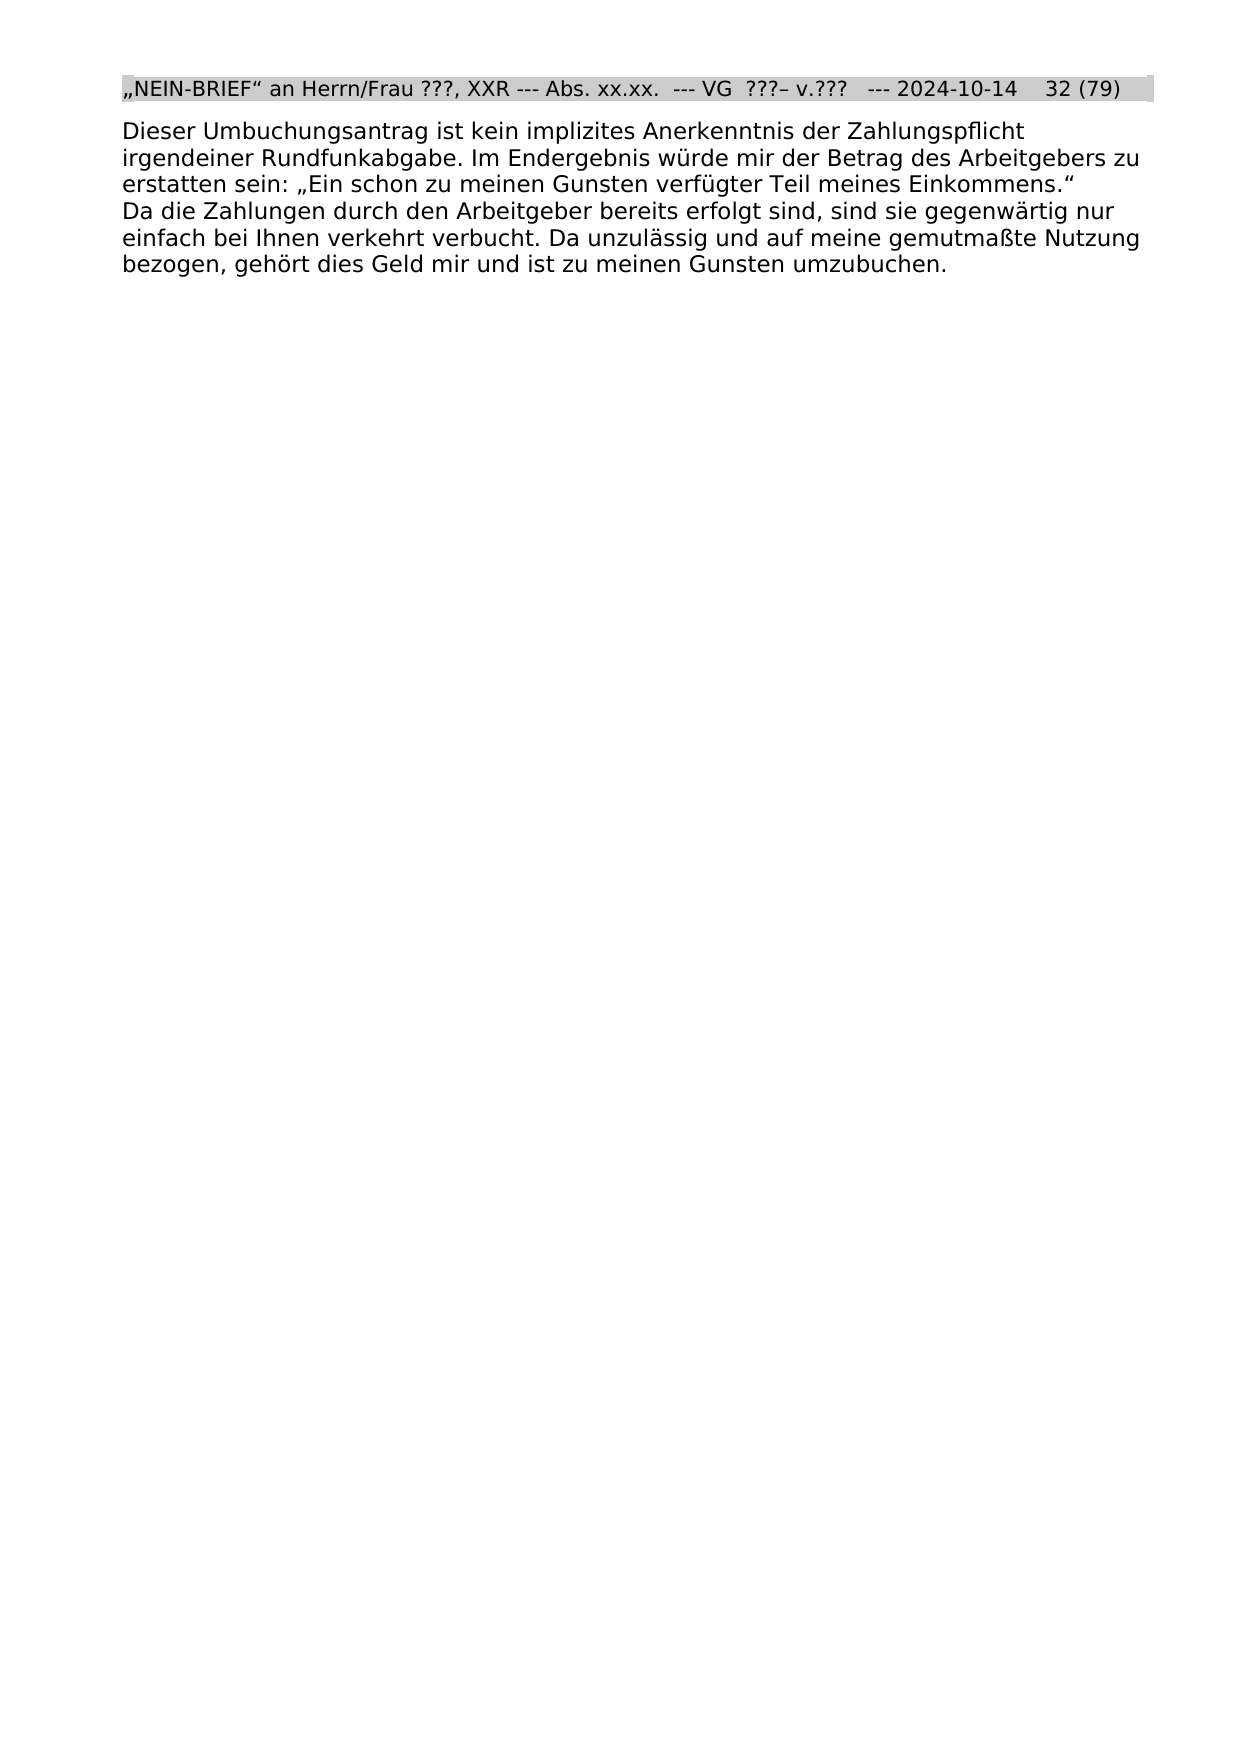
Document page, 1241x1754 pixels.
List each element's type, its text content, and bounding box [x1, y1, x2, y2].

text Dieser Umbuchungsantrag ist kein implizites Anerkenntnis der Zahlungspflicht irgendeiner Rundfunkabgabe. Im Endergebnis würde mir der Betrag des Arbeitgebers zu erstatten sein: „Ein schon zu meinen Gunsten verfügter Teil meines Einkommens.“ [122, 118, 1158, 198]
text Da die Zahlungen durch den Arbeitgeber bereits erfolgt sind, sind sie gegenwärtig nur einfach bei Ihnen verkehrt verbucht. Da unzulässig und auf meine gemutmaßte Nutzung bezogen, gehört dies Geld mir und ist zu meinen Gunsten umzubuchen. [122, 198, 1158, 278]
